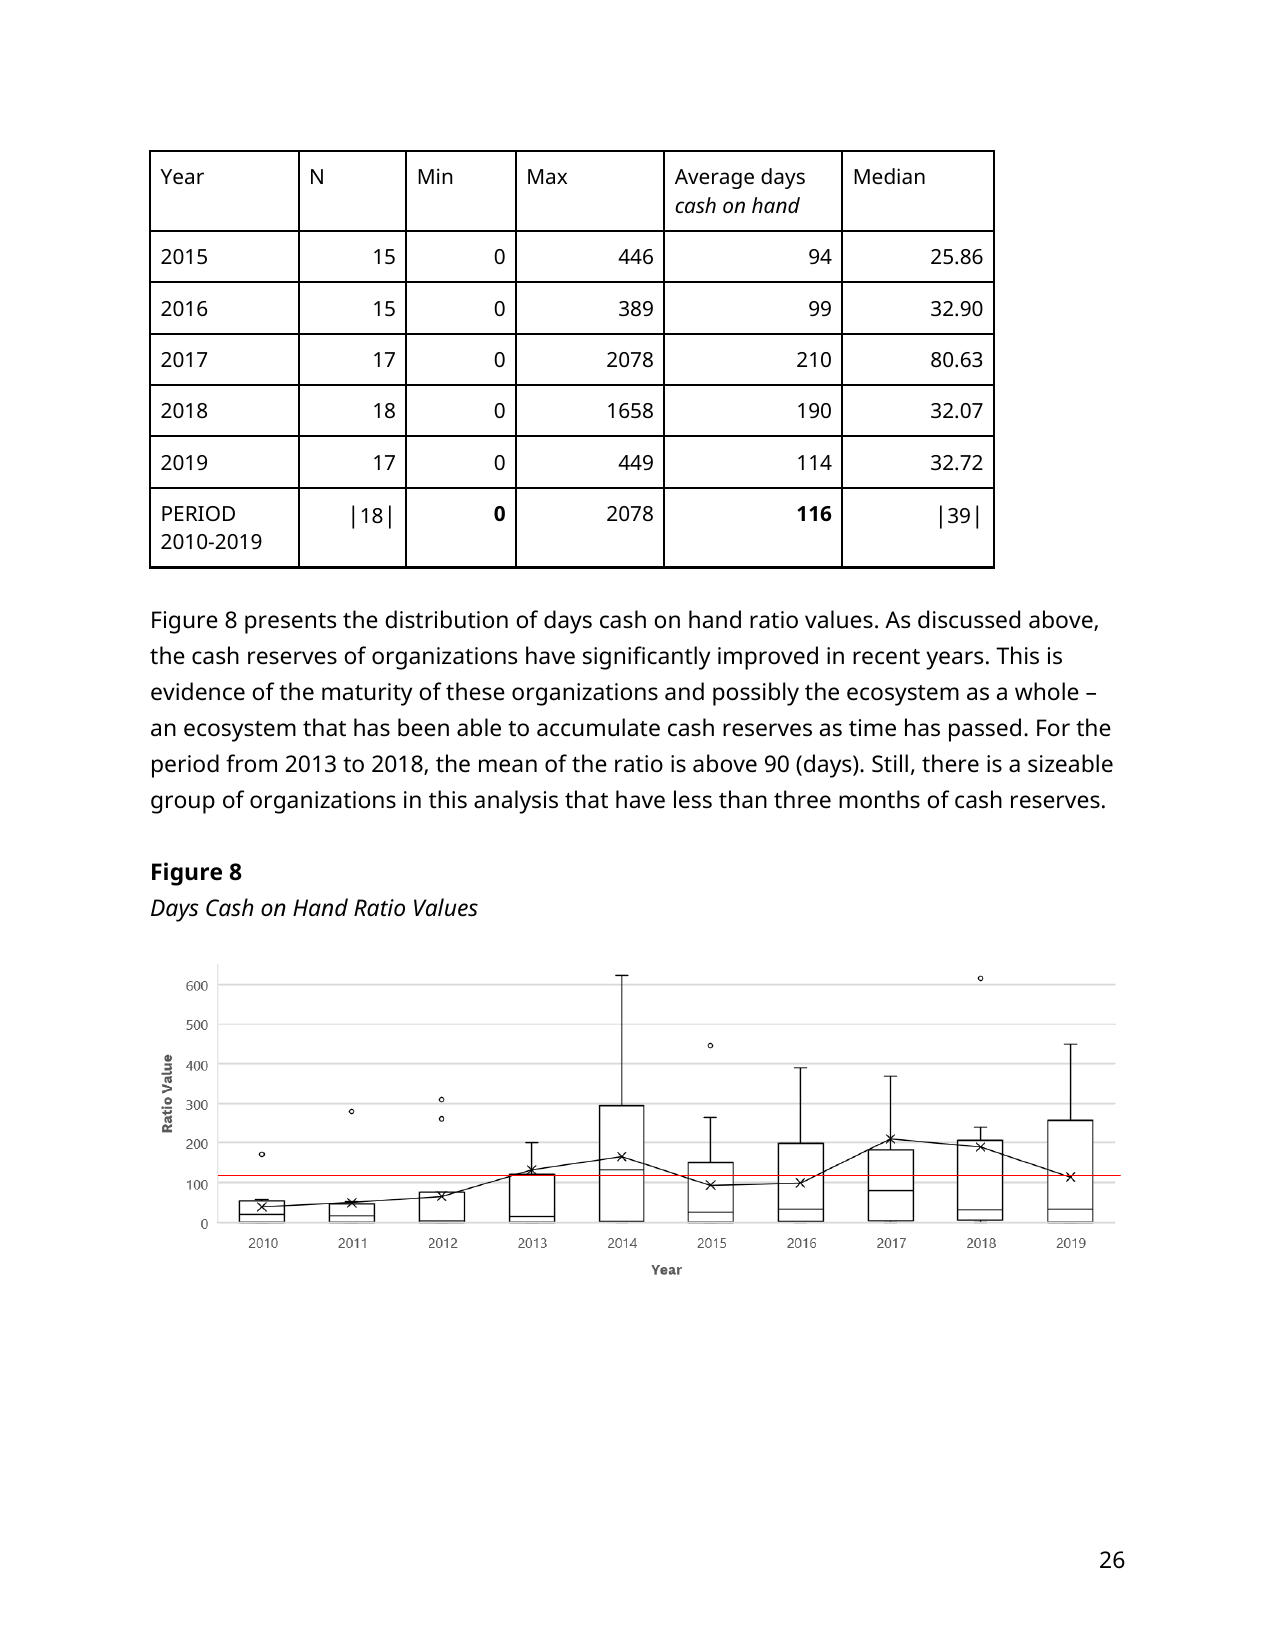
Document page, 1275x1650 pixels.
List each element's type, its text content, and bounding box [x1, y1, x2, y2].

table_cell 116 [665, 489, 841, 566]
table_cell PERIOD 2010-2019 [151, 489, 298, 566]
table_cell |18| [300, 489, 405, 566]
table_cell 15 [300, 232, 405, 281]
table_cell 0 [407, 437, 515, 487]
table_header Average days cash on hand [665, 152, 841, 230]
table_cell 449 [517, 437, 663, 487]
table_header N [300, 152, 405, 230]
table_cell 2016 [151, 283, 298, 332]
table_header Year [151, 152, 298, 230]
table_cell 0 [407, 232, 515, 281]
table_cell 446 [517, 232, 663, 281]
picture [150, 954, 1125, 1286]
table_cell 2015 [151, 232, 298, 281]
table_cell 389 [517, 283, 663, 332]
table_cell 190 [665, 386, 841, 435]
table_cell 94 [665, 232, 841, 281]
table_cell 80.63 [843, 335, 993, 384]
table_cell 15 [300, 283, 405, 332]
text Figure 8 presents the distribution of days cash on hand ratio values. As discussed above, the cash reserves of organizations have significantly improved in recent years. This is evidence of the maturity of these organizations and possibly the ecosystem as a whole – an ecosystem that has been able to accumulate cash reserves as time has passed. For the period from 2013 to 2018, the mean of the ratio is above 90 (days). Still, there is a sizeable group of organizations in this analysis that have less than three months of cash reserves. [150, 604, 1125, 815]
table_header Max [517, 152, 663, 230]
table_cell 18 [300, 386, 405, 435]
table_cell 0 [407, 386, 515, 435]
table_cell 17 [300, 437, 405, 487]
table_cell 99 [665, 283, 841, 332]
table_cell |39| [843, 489, 993, 566]
table_cell 2078 [517, 335, 663, 384]
table_header Median [843, 152, 993, 230]
table_cell 2078 [517, 489, 663, 566]
table_cell 17 [300, 335, 405, 384]
table_header Min [407, 152, 515, 230]
table_cell 0 [407, 283, 515, 332]
table_cell 2019 [151, 437, 298, 487]
table_cell 32.07 [843, 386, 993, 435]
text Figure 8 [150, 856, 1125, 887]
table_cell 25.86 [843, 232, 993, 281]
text Days Cash on Hand Ratio Values [150, 892, 1125, 923]
table_cell 32.72 [843, 437, 993, 487]
table_cell 2017 [151, 335, 298, 384]
table_cell 1658 [517, 386, 663, 435]
table_cell 2018 [151, 386, 298, 435]
table_cell 0 [407, 335, 515, 384]
table_cell 114 [665, 437, 841, 487]
table_cell 32.90 [843, 283, 993, 332]
table_cell 210 [665, 335, 841, 384]
table_cell 0 [407, 489, 515, 566]
